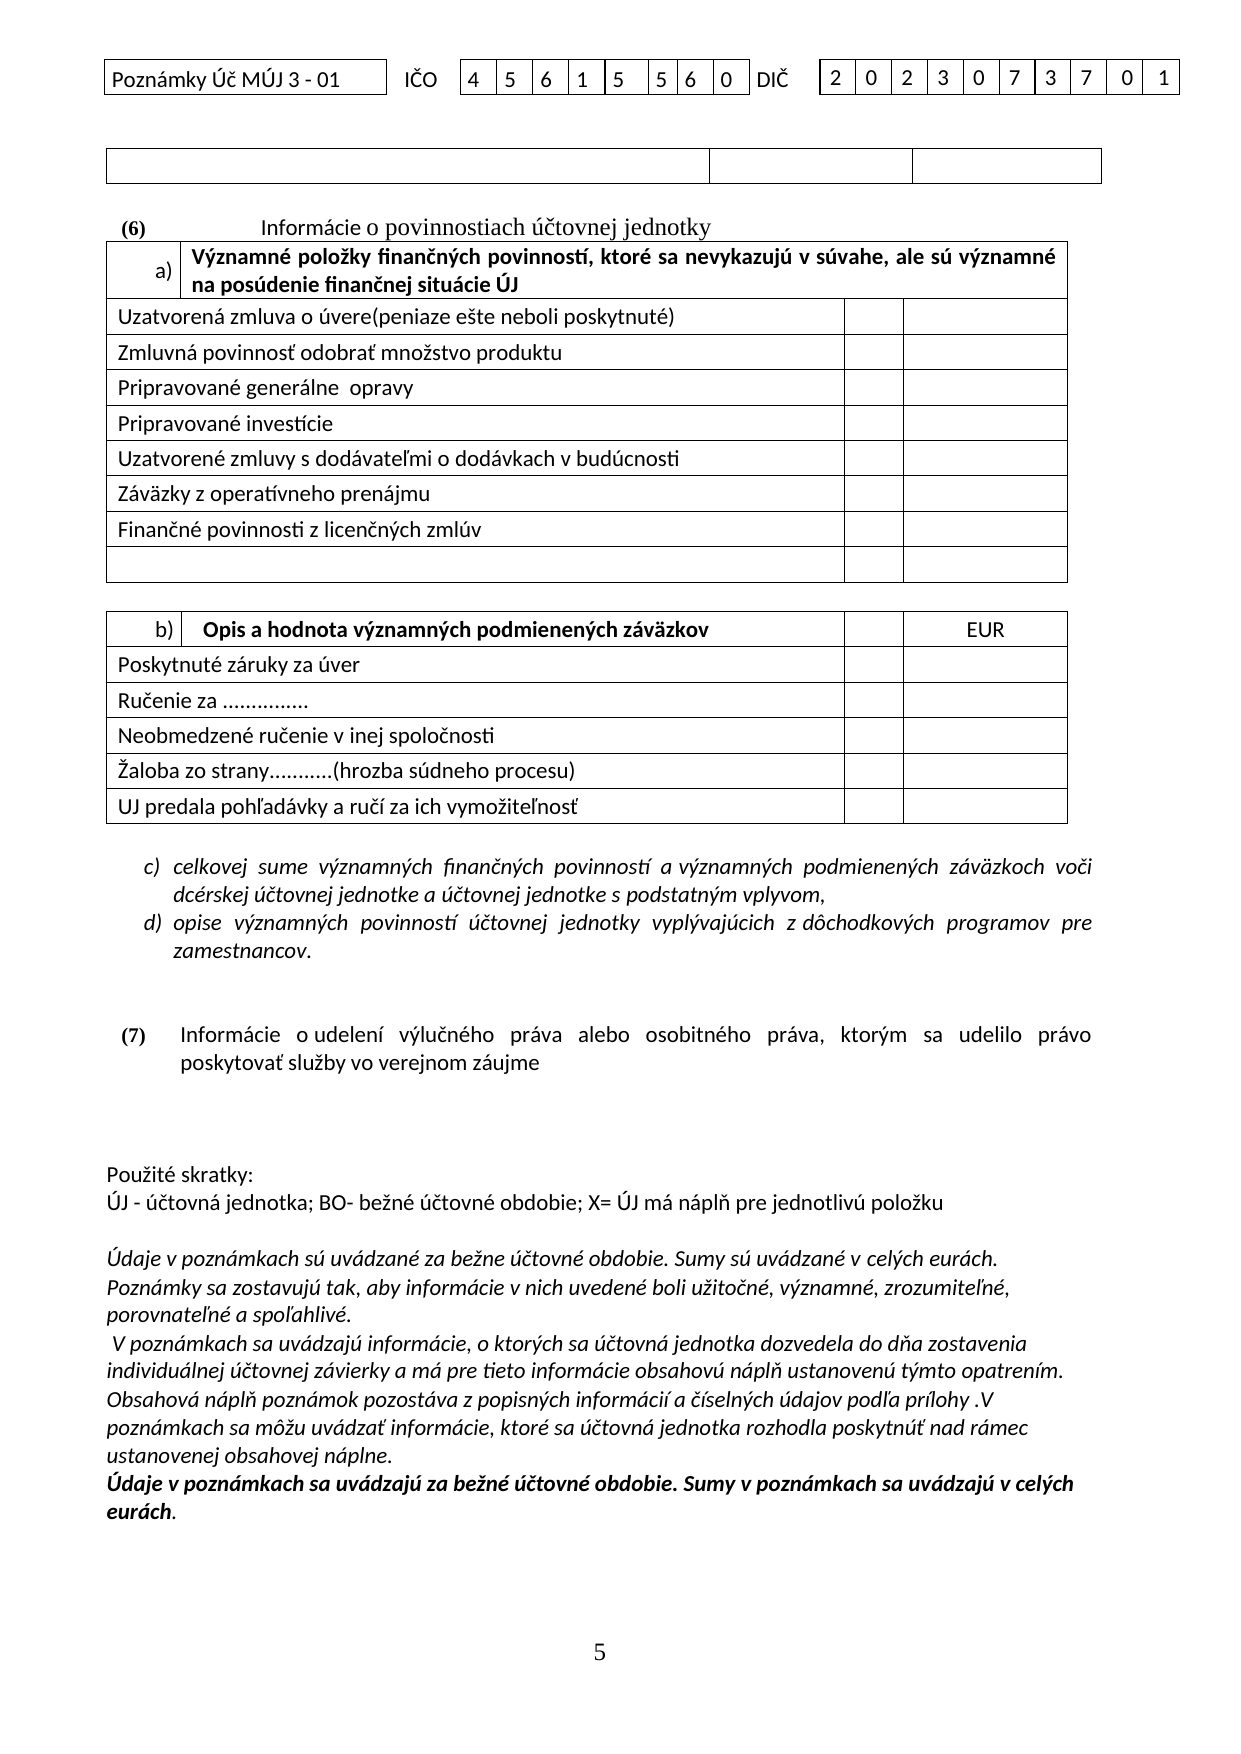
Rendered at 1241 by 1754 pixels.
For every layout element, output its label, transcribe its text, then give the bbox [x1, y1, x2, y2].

table_cell [845, 299, 903, 334]
table_cell Zmluvná povinnosť odobrať množstvo produktu [107, 335, 844, 369]
list Informácie o udelení výlučného práva alebo osobitného práva, ktorým sa udelilo právo poskytovať služby vo verejnom záujme [121, 1020, 1092, 1076]
table_cell Pripravované generálne opravy [107, 370, 844, 404]
text Poznámky sa zostavujú tak, aby informácie v nich uvedené boli užitočné, významné, zrozumiteľné, porovnateľné a spoľahlivé. [106, 1273, 1092, 1329]
table_cell [904, 512, 1067, 546]
list Informácie o povinnostiach účtovnej jednotky [121, 212, 1092, 241]
table_cell Finančné povinnosti z licenčných zmlúv [107, 512, 844, 546]
list celkovej sume významných finančných povinností a významných podmienených záväzkoch voči dcérskej účtovnej jednotke a účtovnej jednotke s podstatným vplyvom, [143, 852, 1092, 908]
table_cell Žaloba zo strany...........(hrozba súdneho procesu) [107, 754, 844, 788]
table_header Významné položky finančných povinností, ktoré sa nevykazujú v súvahe, ale sú významné na posúdenie finančnej situácie ÚJ [181, 242, 1067, 298]
list opise významných povinností účtovnej jednotky vyplývajúcich z dôchodkových programov pre zamestnancov. [143, 908, 1092, 964]
table_cell Neobmedzené ručenie v inej spoločnosti [107, 718, 844, 752]
table_cell [904, 335, 1067, 369]
table_cell [845, 547, 903, 582]
table_cell [904, 647, 1067, 682]
table_cell [913, 149, 1101, 183]
table_cell [845, 406, 903, 440]
table_cell [904, 370, 1067, 404]
table_cell Poskytnuté záruky za úver [107, 647, 844, 682]
table_header [107, 612, 181, 646]
table_cell Uzatvorená zmluva o úvere(peniaze ešte neboli poskytnuté) [107, 299, 844, 334]
table_cell [710, 149, 912, 183]
table_cell [107, 547, 844, 582]
table_cell Pripravované investície [107, 406, 844, 440]
table_cell Uzatvorené zmluvy s dodávateľmi o dodávkach v budúcnosti [107, 441, 844, 475]
table_cell [904, 547, 1067, 582]
table_cell [845, 335, 903, 369]
table_cell [845, 370, 903, 404]
table_header [107, 242, 180, 298]
text Údaje v poznámkach sa uvádzajú za bežné účtovné obdobie. Sumy v poznámkach sa uvádzajú v celých eurách. [106, 1469, 1092, 1525]
text ÚJ - účtovná jednotka; BO- bežné účtovné obdobie; X= ÚJ má náplň pre jednotlivú položku [106, 1188, 1092, 1217]
table_cell [845, 441, 903, 475]
table_header [845, 612, 903, 646]
table_cell [845, 754, 903, 788]
table_cell [845, 476, 903, 511]
table_cell Záväzky z operatívneho prenájmu [107, 476, 844, 511]
table_header Opis a hodnota významných podmienených záväzkov [182, 612, 844, 646]
table_header EUR [904, 612, 1067, 646]
table_cell [845, 789, 903, 823]
text Použité skratky: [106, 1161, 1092, 1188]
table_cell [904, 299, 1067, 334]
table_cell [904, 441, 1067, 475]
table_cell [845, 512, 903, 546]
table_cell UJ predala pohľadávky a ručí za ich vymožiteľnosť [107, 789, 844, 823]
text V poznámkach sa uvádzajú informácie, o ktorých sa účtovná jednotka dozvedela do dňa zostavenia individuálnej účtovnej závierky a má pre tieto informácie obsahovú náplň ustanovenú týmto opatrením. Obsahová náplň poznámok pozostáva z popisných informácií a číselných údajov podľa prílohy .V poznámkach sa môžu uvádzať informácie, ktoré sa účtovná jednotka rozhodla poskytnúť nad rámec ustanovenej obsahovej náplne. [106, 1329, 1092, 1469]
table_cell [904, 406, 1067, 440]
table_cell [845, 647, 903, 682]
table_cell Ručenie za ............... [107, 683, 844, 717]
table_cell [845, 718, 903, 752]
table_cell [845, 683, 903, 717]
table_cell [904, 476, 1067, 511]
table_cell [904, 789, 1067, 823]
table_cell [904, 683, 1067, 717]
table_cell [107, 149, 709, 183]
text Údaje v poznámkach sú uvádzané za bežne účtovné obdobie. Sumy sú uvádzané v celých eurách. [106, 1244, 1092, 1273]
table_cell [904, 754, 1067, 788]
table_cell [904, 718, 1067, 752]
